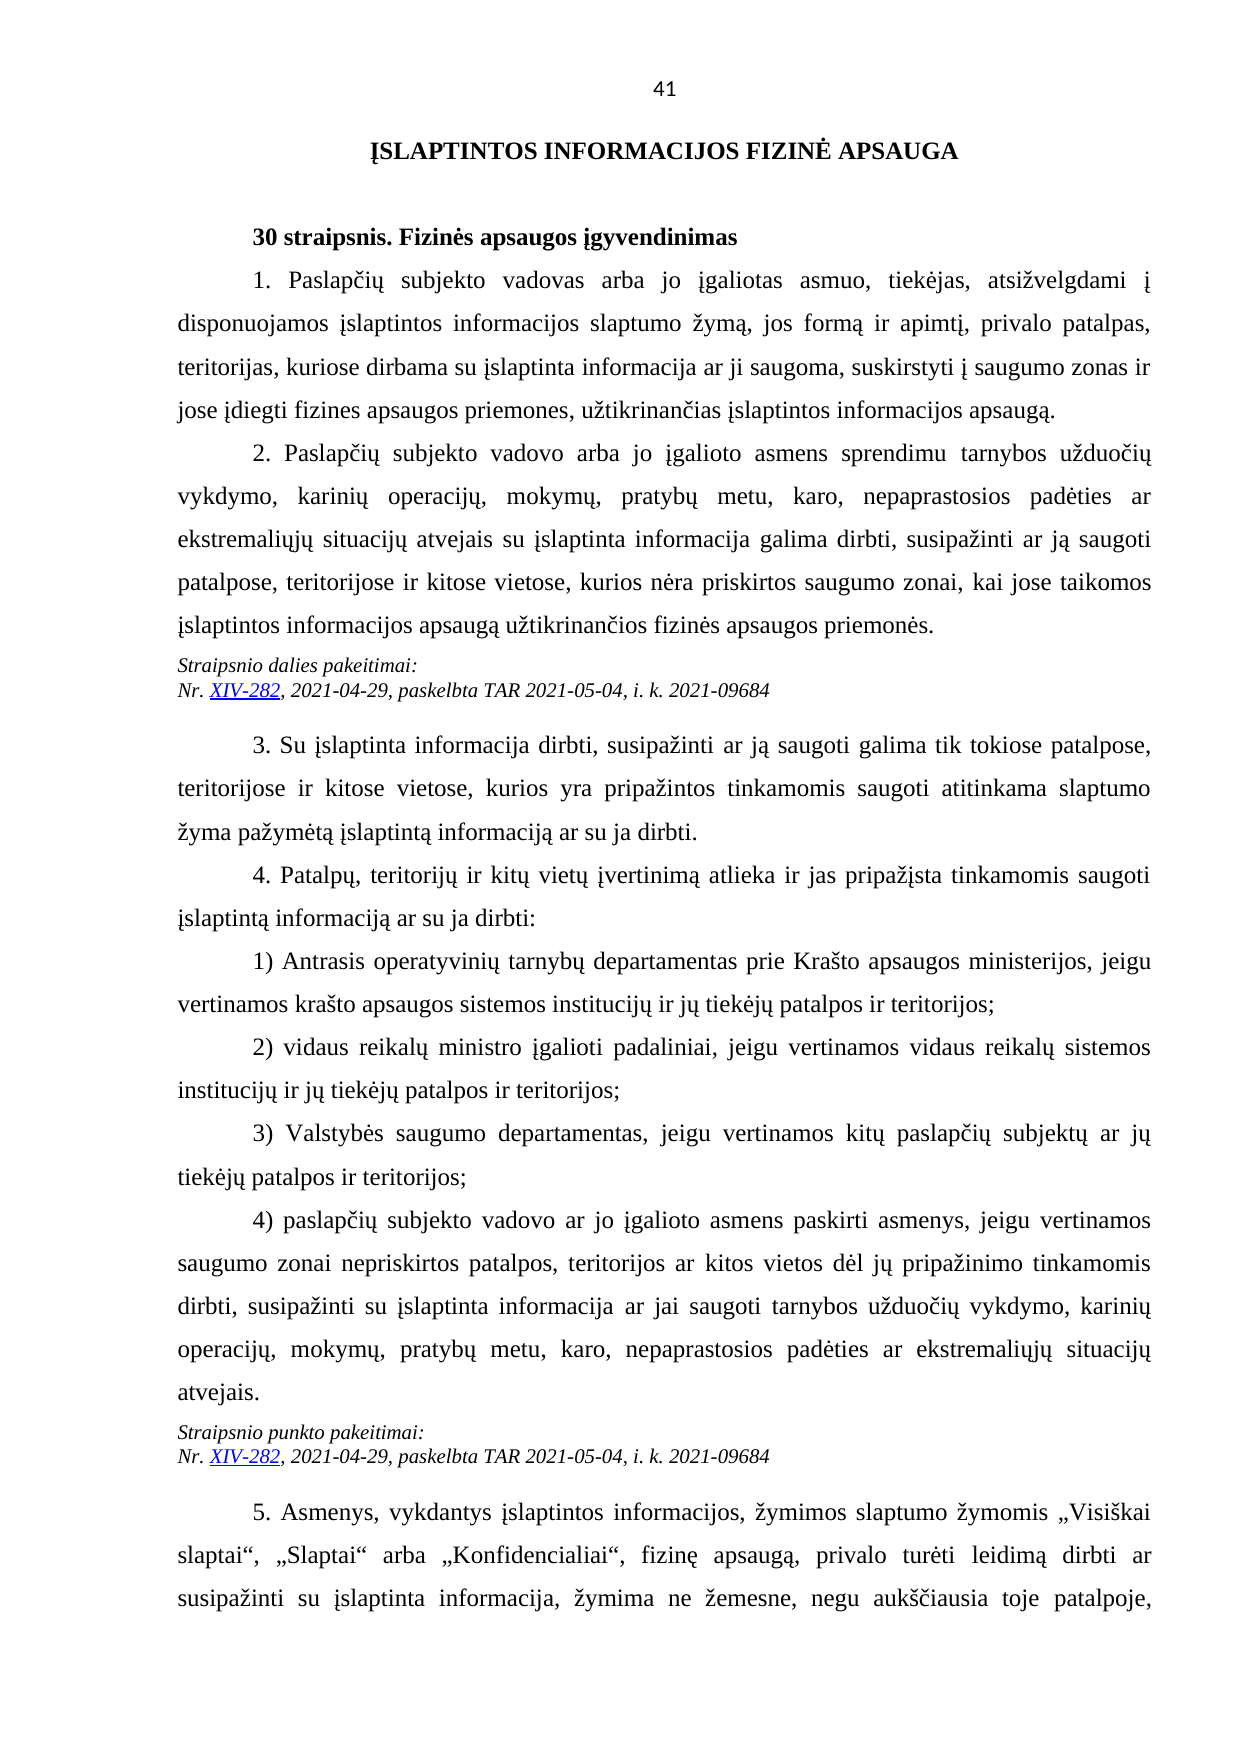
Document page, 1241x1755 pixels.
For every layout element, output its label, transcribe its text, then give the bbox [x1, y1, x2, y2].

text 30 straipsnis. Fizinės apsaugos įgyvendinimas [177, 222, 1152, 251]
text 4) paslapčių subjekto vadovo ar jo įgalioto asmens paskirti asmenys, jeigu vertinamos saugumo zonai nepriskirtos patalpos, teritorijos ar kitos vietos dėl jų pripažinimo tinkamomis dirbti, susipažinti su įslaptinta informacija ar jai saugoti tarnybos užduočių vykdymo, karinių operacijų, mokymų, pratybų metu, karo, nepaprastosios padėties ar ekstremaliųjų situacijų atvejais. [177, 1205, 1152, 1406]
text 2) vidaus reikalų ministro įgalioti padaliniai, jeigu vertinamos vidaus reikalų sistemos institucijų ir jų tiekėjų patalpos ir teritorijos; [177, 1032, 1152, 1104]
text 1. Paslapčių subjekto vadovas arba jo įgaliotas asmuo, tiekėjas, atsižvelgdami į disponuojamos įslaptintos informacijos slaptumo žymą, jos formą ir apimtį, privalo patalpas, teritorijas, kuriose dirbama su įslaptinta informacija ar ji saugoma, suskirstyti į saugumo zonas ir jose įdiegti fizines apsaugos priemones, užtikrinančias įslaptintos informacijos apsaugą. [177, 265, 1152, 423]
text Straipsnio punkto pakeitimai: [177, 1420, 1152, 1444]
text 3. Su įslaptinta informacija dirbti, susipažinti ar ją saugoti galima tik tokiose patalpose, teritorijose ir kitose vietose, kurios yra pripažintos tinkamomis saugoti atitinkama slaptumo žyma pažymėtą įslaptintą informaciją ar su ja dirbti. [177, 730, 1152, 845]
text 5. Asmenys, vykdantys įslaptintos informacijos, žymimos slaptumo žymomis „Visiškai slaptai“, „Slaptai“ arba „Konfidencialiai“, fizinę apsaugą, privalo turėti leidimą dirbti ar susipažinti su įslaptinta informacija, žymima ne žemesne, negu aukščiausia toje patalpoje, [177, 1497, 1152, 1612]
text Nr. XIV-282, 2021-04-29, paskelbta TAR 2021-05-04, i. k. 2021-09684 [177, 1444, 1152, 1468]
subtitle ĮSLAPTINTOS INFORMACIJOS FIZINĖ APSAUGA [177, 136, 1152, 165]
text 4. Patalpų, teritorijų ir kitų vietų įvertinimą atlieka ir jas pripažįsta tinkamomis saugoti įslaptintą informaciją ar su ja dirbti: [177, 860, 1152, 932]
text 3) Valstybės saugumo departamentas, jeigu vertinamos kitų paslapčių subjektų ar jų tiekėjų patalpos ir teritorijos; [177, 1118, 1152, 1190]
text Nr. XIV-282, 2021-04-29, paskelbta TAR 2021-05-04, i. k. 2021-09684 [177, 677, 1152, 702]
text 1) Antrasis operatyvinių tarnybų departamentas prie Krašto apsaugos ministerijos, jeigu vertinamos krašto apsaugos sistemos institucijų ir jų tiekėjų patalpos ir teritorijos; [177, 946, 1152, 1018]
text Straipsnio dalies pakeitimai: [177, 653, 1152, 677]
text 2. Paslapčių subjekto vadovo arba jo įgalioto asmens sprendimu tarnybos užduočių vykdymo, karinių operacijų, mokymų, pratybų metu, karo, nepaprastosios padėties ar ekstremaliųjų situacijų atvejais su įslaptinta informacija galima dirbti, susipažinti ar ją saugoti patalpose, teritorijose ir kitose vietose, kurios nėra priskirtos saugumo zonai, kai jose taikomos įslaptintos informacijos apsaugą užtikrinančios fizinės apsaugos priemonės. [177, 438, 1152, 639]
